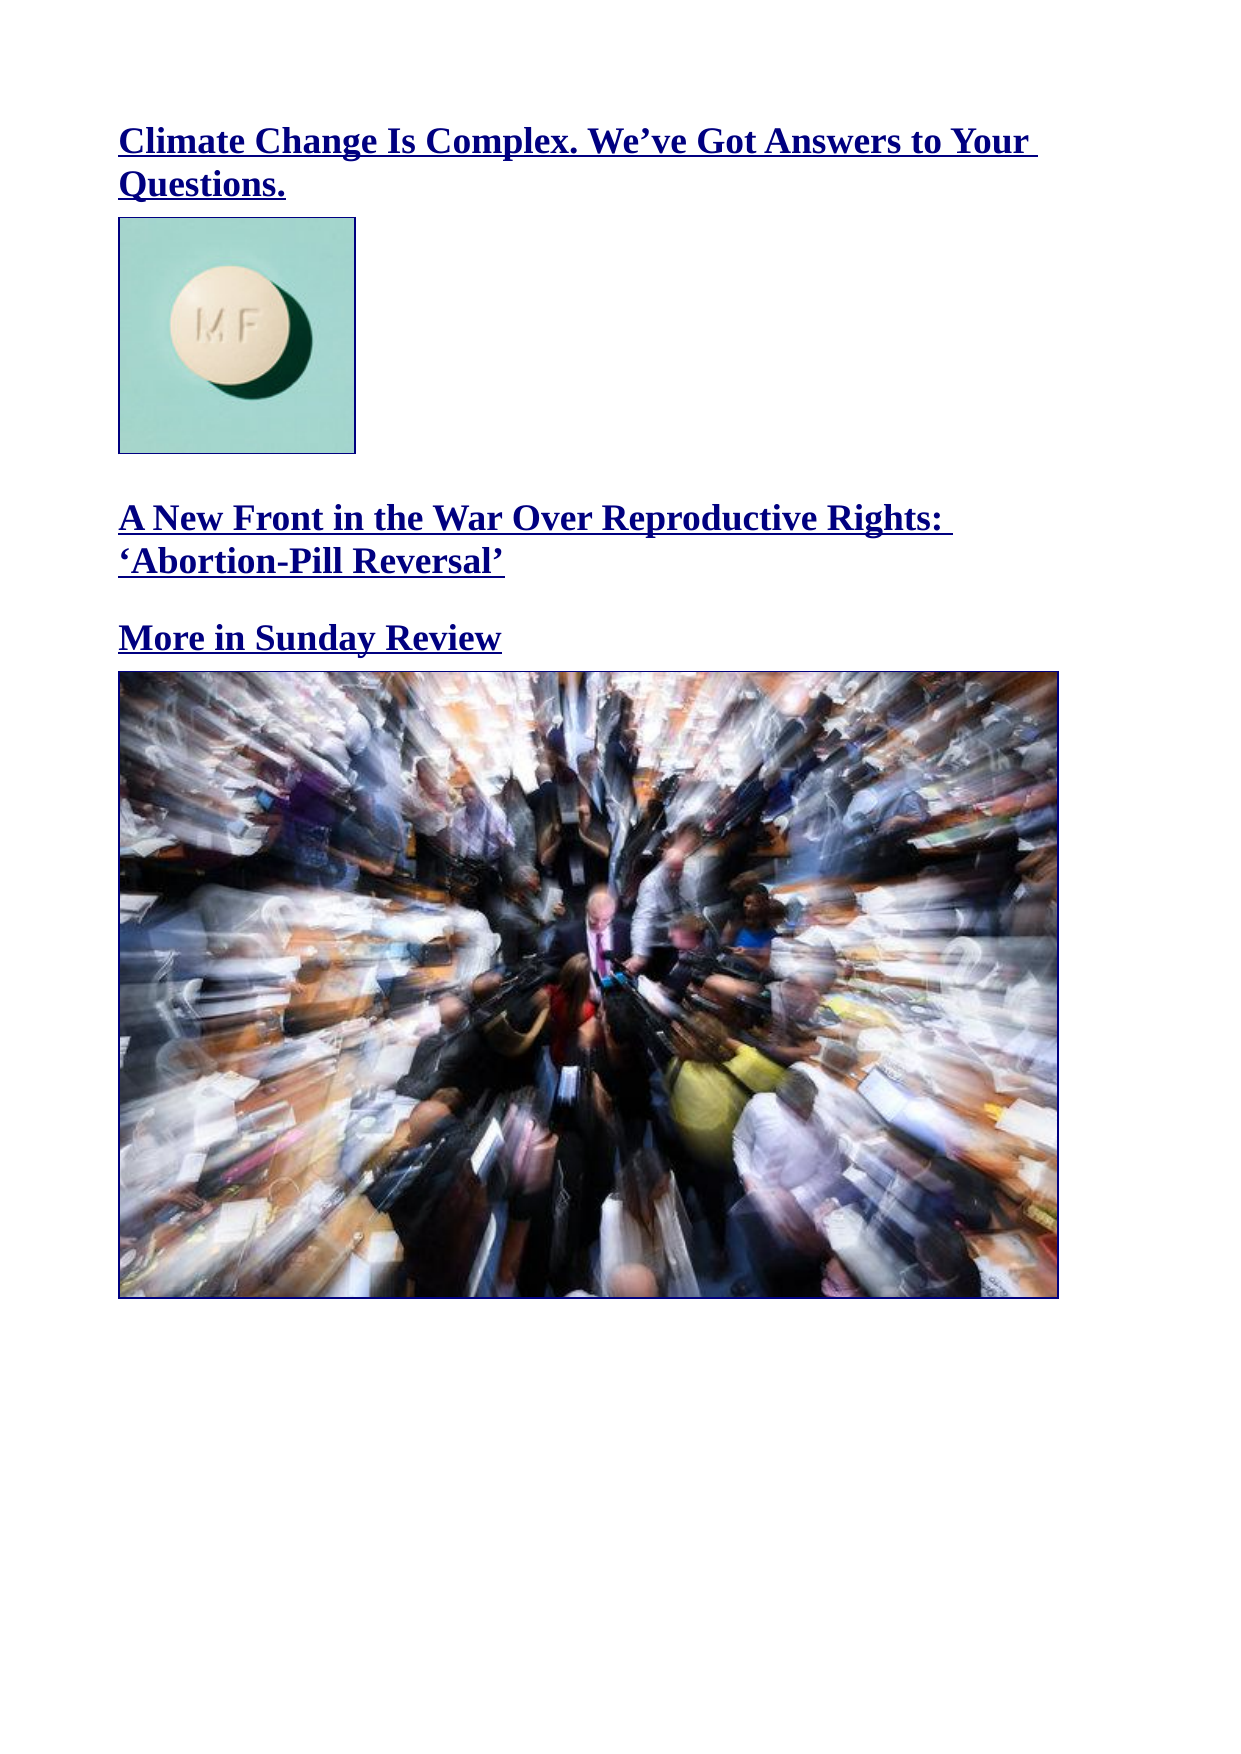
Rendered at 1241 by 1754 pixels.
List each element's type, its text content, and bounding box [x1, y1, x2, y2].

picture [120, 672, 1057, 1297]
subtitle A New Front in the War Over Reproductive Rights: ‘Abortion-Pill Reversal’ [118, 496, 1122, 582]
picture [120, 218, 354, 453]
subtitle Climate Change Is Complex. We’ve Got Answers to Your Questions. [118, 118, 1122, 204]
subtitle More in Sunday Review [118, 615, 1122, 658]
